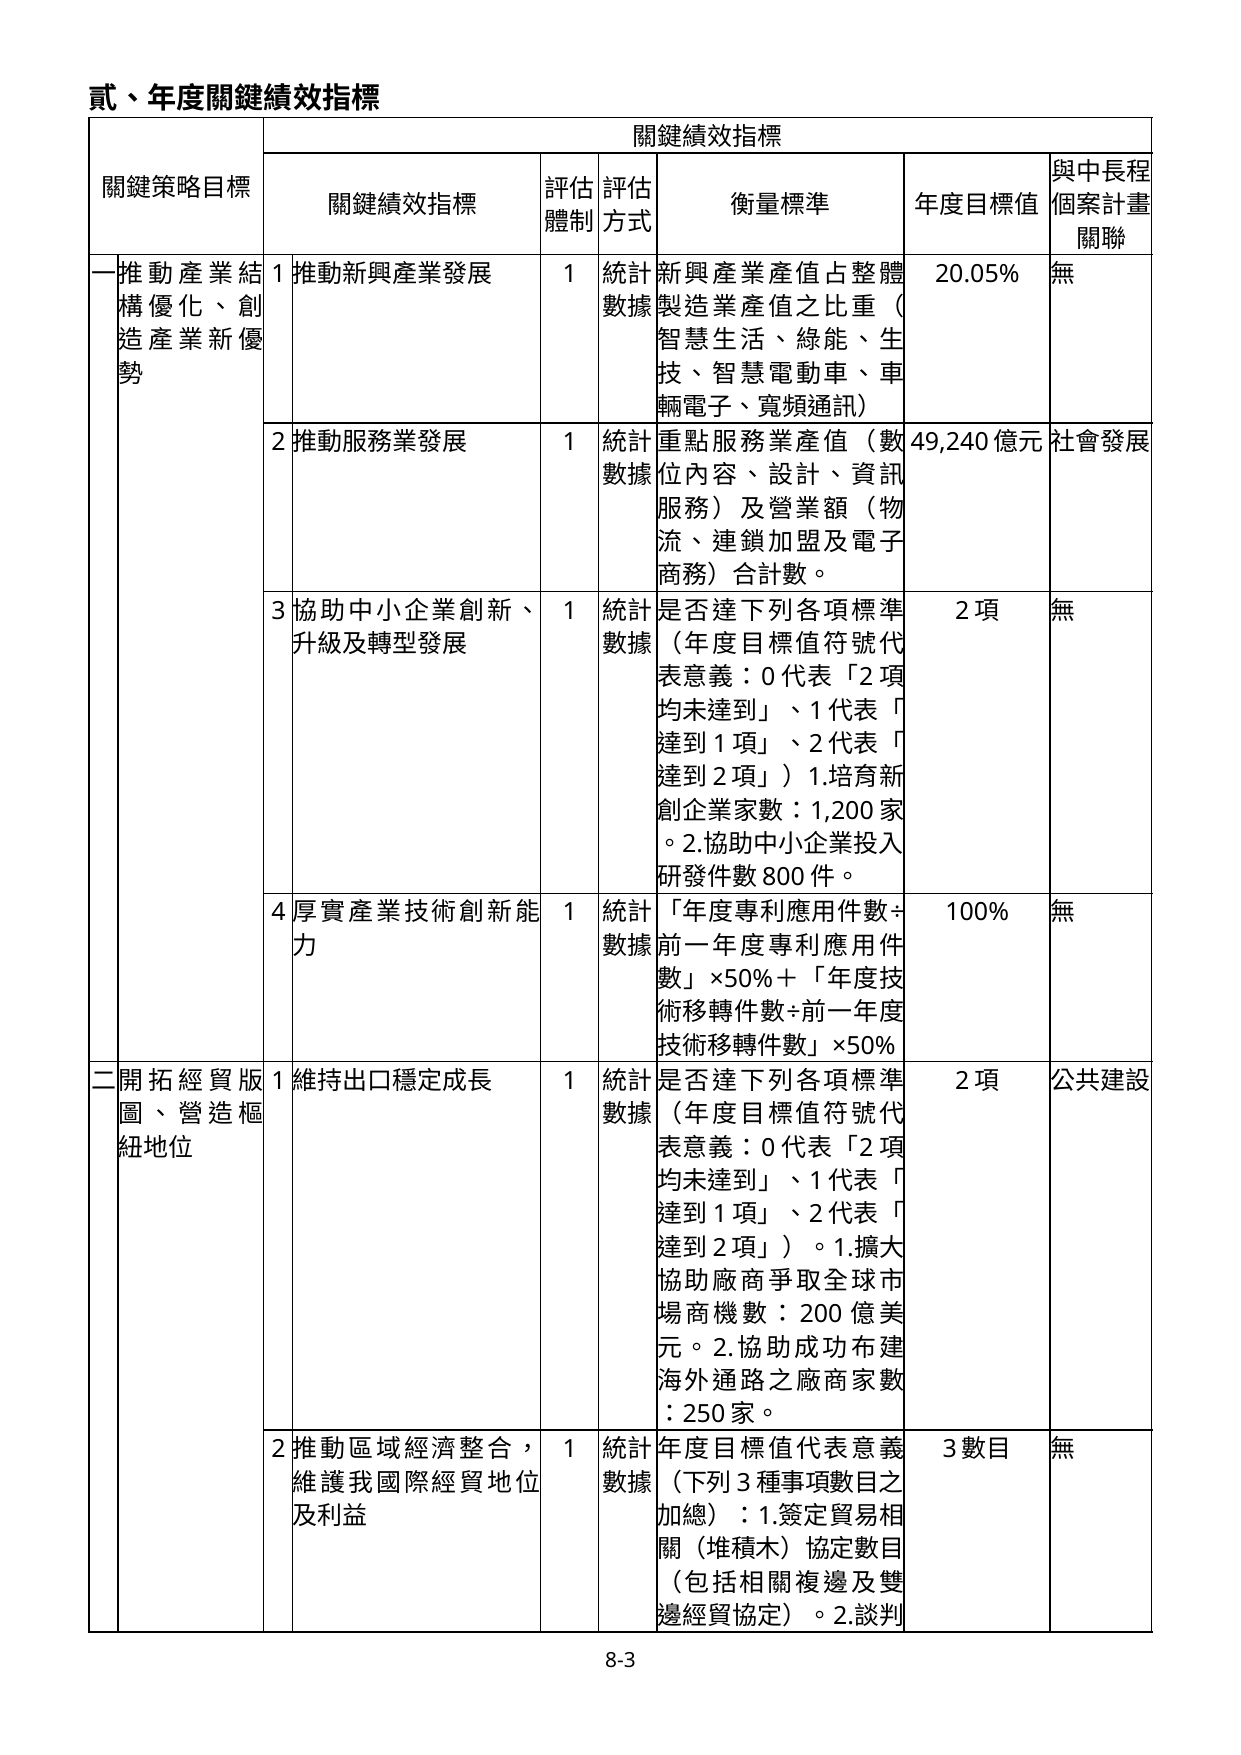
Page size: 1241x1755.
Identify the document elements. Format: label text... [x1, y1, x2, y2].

table_cell 無 [1051, 1431, 1151, 1631]
table_header 關鍵策略目標 [90, 118, 263, 254]
table_cell 重點服務業產值（數位內容、設計、資訊服務）及營業額（物流、連鎖加盟及電子商務）合計數。 [658, 424, 903, 591]
table_cell 1 [541, 424, 598, 591]
table_cell 100% [905, 894, 1049, 1061]
table_cell 「年度專利應用件數÷前一年度專利應用件數」×50%＋「年度技術移轉件數÷前一年度技術移轉件數」×50% [658, 894, 903, 1061]
table_cell 統計數據 [599, 424, 656, 591]
table_cell 無 [1051, 255, 1151, 422]
table_cell 與中長程個案計畫關聯 [1051, 154, 1151, 254]
table_cell 推動產業結構優化、創造產業新優勢 [119, 255, 263, 1061]
table_cell 1 [264, 255, 292, 422]
table_cell 1 [541, 894, 598, 1061]
table_cell 3數目 [905, 1431, 1049, 1631]
table_cell 公共建設 [1051, 1062, 1151, 1429]
table_cell 是否達下列各項標準（年度目標值符號代表意義：0代表「2項均未達到」、1代表「達到1項」、2代表「達到2項」）1.培育新創企業家數：1,200家。2.協助中小企業投入研發件數800件。 [658, 592, 903, 892]
table_cell 評估 方式 [599, 154, 656, 254]
table_cell 厚實產業技術創新能力 [293, 894, 540, 1061]
table_cell 推動服務業發展 [293, 424, 540, 591]
table_cell 是否達下列各項標準（年度目標值符號代表意義：0代表「2項均未達到」、1代表「達到1項」、2代表「達到2項」）。1.擴大協助廠商爭取全球市場商機數：200億美元。2.協助成功布建海外通路之廠商家數：250家。 [658, 1062, 903, 1429]
table_cell 新興產業產值占整體製造業產值之比重（智慧生活、綠能、生技、智慧電動車、車輛電子、寬頻通訊） [658, 255, 903, 422]
table_cell 1 [541, 255, 598, 422]
table_cell 3 [264, 592, 292, 892]
table_cell 1 [264, 1062, 292, 1429]
table_cell 2項 [905, 592, 1049, 892]
table_cell 1 [541, 1431, 598, 1631]
table_cell 推動區域經濟整合，維護我國際經貿地位及利益 [293, 1431, 540, 1631]
table_cell 2 [264, 1431, 292, 1631]
table_cell 年度目標值代表意義（下列3種事項數目之加總）：1.簽定貿易相關（堆積木）協定數目（包括相關複邊及雙邊經貿協定）。2.談判 [658, 1431, 903, 1631]
table_cell 開拓經貿版圖、營造樞紐地位 [119, 1062, 263, 1631]
table_cell 統計數據 [599, 255, 656, 422]
table_cell 協助中小企業創新、升級及轉型發展 [293, 592, 540, 892]
table_cell 無 [1051, 592, 1151, 892]
table_cell 統計數據 [599, 894, 656, 1061]
table_cell 49,240億元 [905, 424, 1049, 591]
table_cell 二 [90, 1062, 117, 1631]
table_cell 1 [541, 1062, 598, 1429]
table_cell 年度目標值 [905, 154, 1049, 254]
table_cell 1 [541, 592, 598, 892]
table_cell 無 [1051, 894, 1151, 1061]
table_cell 衡量標準 [658, 154, 903, 254]
table_cell 一 [90, 255, 117, 1061]
table_cell 關鍵績效指標 [264, 154, 540, 254]
table_cell 2項 [905, 1062, 1049, 1429]
table_cell 維持出口穩定成長 [293, 1062, 540, 1429]
table_cell 4 [264, 894, 292, 1061]
table_cell 統計數據 [599, 1431, 656, 1631]
table_cell 推動新興產業發展 [293, 255, 540, 422]
table_cell 2 [264, 424, 292, 591]
table_cell 統計數據 [599, 592, 656, 892]
table_cell 社會發展 [1051, 424, 1151, 591]
text 貳、年度關鍵績效指標 [89, 75, 1152, 117]
table_cell 20.05% [905, 255, 1049, 422]
table_header 關鍵績效指標 [264, 118, 1151, 152]
table_cell 評估 體制 [541, 154, 598, 254]
table_cell 統計數據 [599, 1062, 656, 1429]
